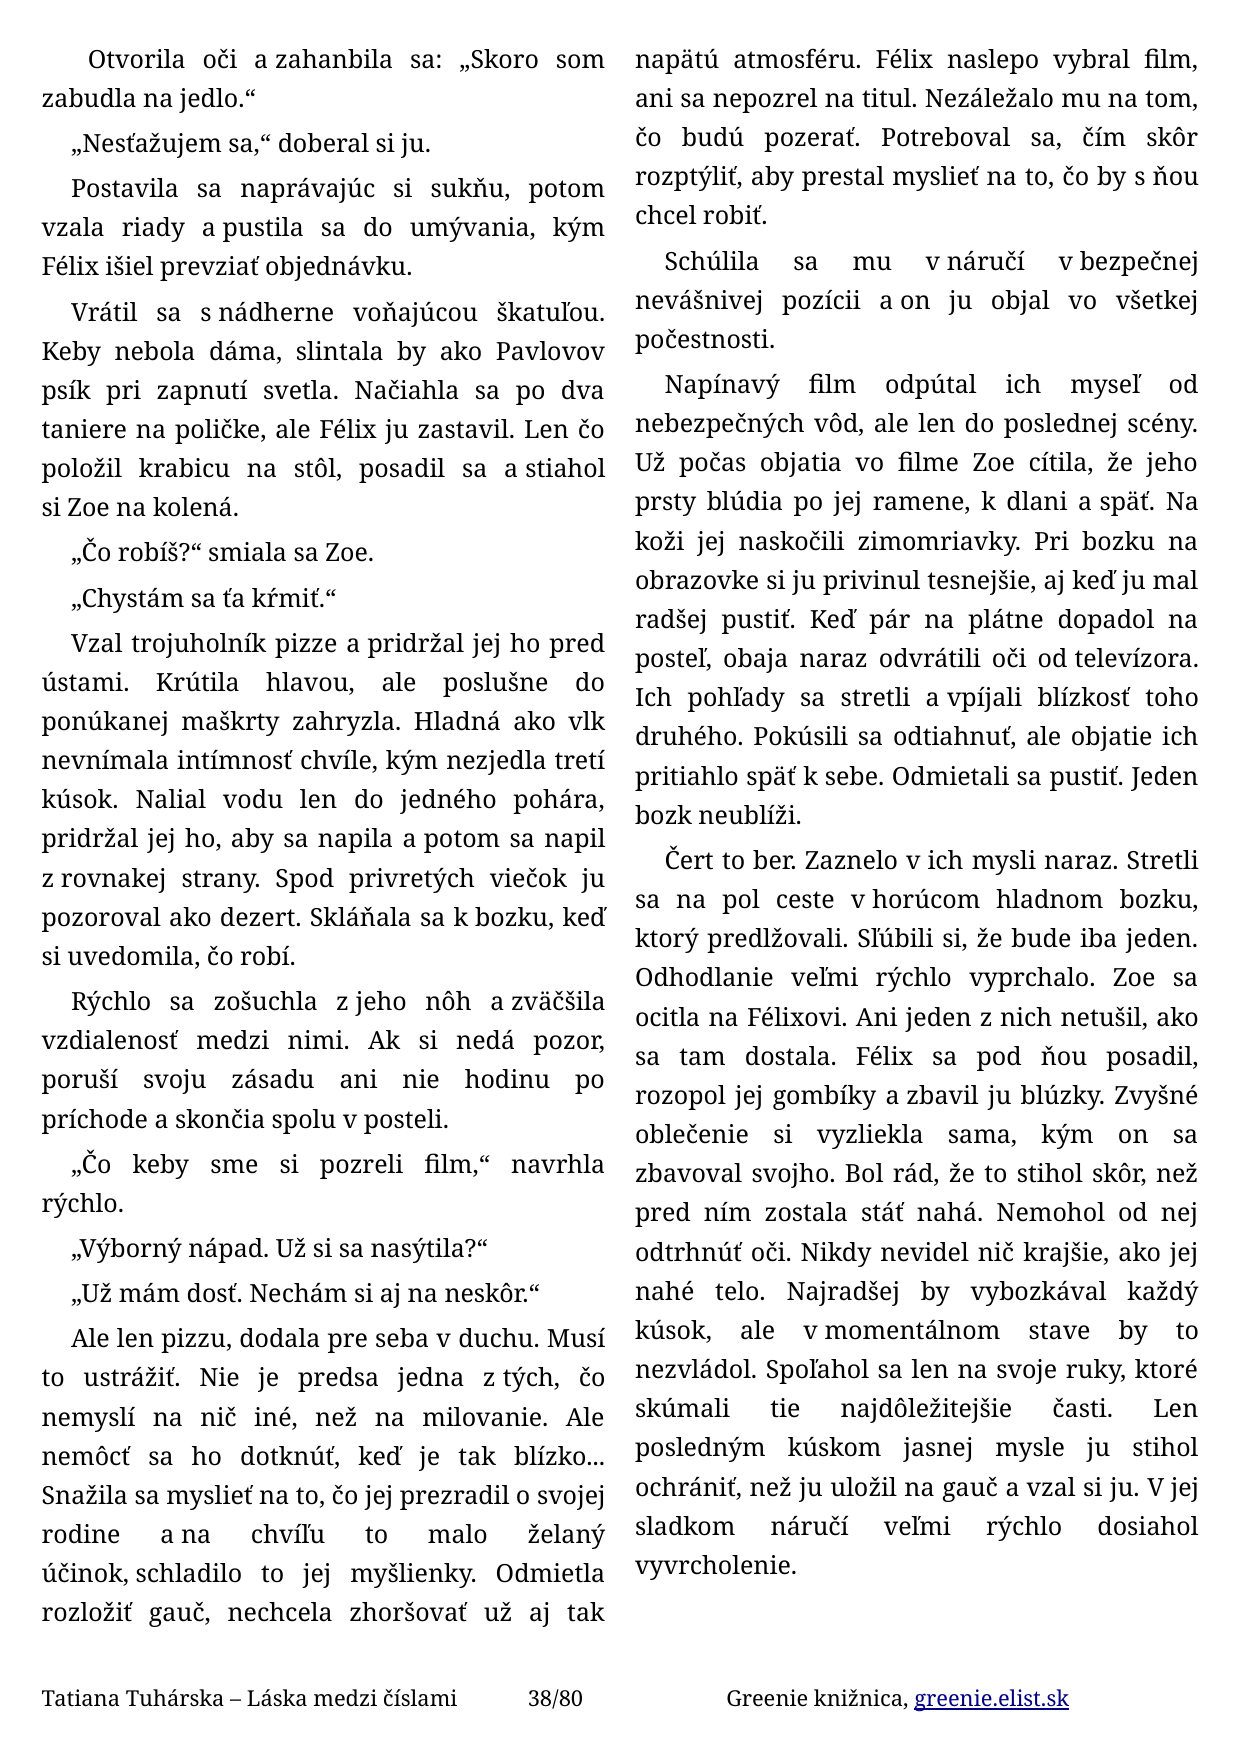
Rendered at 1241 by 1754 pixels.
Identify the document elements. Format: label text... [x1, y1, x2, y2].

text „Nesťažujem sa,“ doberal si ju. [41, 126, 605, 160]
text „Chystám sa ťa kŕmiť.“ [41, 580, 605, 614]
text Vrátil sa s nádherne voňajúcou škatuľou. Keby nebola dáma, slintala by ako Pavlovov psík pri zapnutí svetla. Načiahla sa po dva taniere na poličke, ale Félix ju zastavil. Len čo položil krabicu na stôl, posadil sa a stiahol si Zoe na kolená. [41, 294, 605, 524]
text Rýchlo sa zošuchla z jeho nôh a zväčšila vzdialenosť medzi nimi. Ak si nedá pozor, poruší svoju zásadu ani nie hodinu po príchode a skončia spolu v posteli. [41, 984, 605, 1135]
text Otvorila oči a zahanbila sa: „Skoro som zabudla na jedlo.“ [41, 41, 605, 114]
text Schúlila sa mu v náručí v bezpečnej nevášnivej pozícii a on ju objal vo všetkej počestnosti. [635, 243, 1199, 356]
text Vzal trojuholník pizze a pridržal jej ho pred ústami. Krútila hlavou, ale poslušne do ponúkanej maškrty zahryzla. Hladná ako vlk nevnímala intímnosť chvíle, kým nezjedla tretí kúsok. Nalial vodu len do jedného pohára, pridržal jej ho, aby sa napila a potom sa napil z rovnakej strany. Spod privretých viečok ju pozoroval ako dezert. Skláňala sa k bozku, keď si uvedomila, čo robí. [41, 625, 605, 973]
text Čert to ber. Zaznelo v ich mysli naraz. Stretli sa na pol ceste v horúcom hladnom bozku, ktorý predlžovali. Sľúbili si, že bude iba jeden. Odhodlanie veľmi rýchlo vyprchalo. Zoe sa ocitla na Félixovi. Ani jeden z nich netušil, ako sa tam dostala. Félix sa pod ňou posadil, rozopol jej gombíky a zbavil ju blúzky. Zvyšné oblečenie si vyzliekla sama, kým on sa zbavoval svojho. Bol rád, že to stihol skôr, než pred ním zostala stáť nahá. Nemohol od nej odtrhnúť oči. Nikdy nevidel nič krajšie, ako jej nahé telo. Najradšej by vybozkával každý kúsok, ale v momentálnom stave by to nezvládol. Spoľahol sa len na svoje ruky, ktoré skúmali tie najdôležitejšie časti. Len posledným kúskom jasnej mysle ju stihol ochrániť, než ju uložil na gauč a vzal si ju. V jej sladkom náručí veľmi rýchlo dosiahol vyvrcholenie. [635, 842, 1199, 1582]
text Postavila sa naprávajúc si sukňu, potom vzala riady a pustila sa do umývania, kým Félix išiel prevziať objednávku. [41, 171, 605, 283]
text Ale len pizzu, dodala pre seba v duchu. Musí to ustrážiť. Nie je predsa jedna z tých, čo nemyslí na nič iné, než na milovanie. Ale nemôcť sa ho dotknúť, keď je tak blízko... Snažila sa myslieť na to, čo jej prezradil o svojej rodine a na chvíľu to malo želaný účinok, schladilo to jej myšlienky. Odmietla rozložiť gauč, nechcela zhoršovať už aj tak [41, 1321, 605, 1629]
text napätú atmosféru. Félix naslepo vybral film, ani sa nepozrel na titul. Nezáležalo mu na tom, čo budú pozerať. Potreboval sa, čím skôr rozptýliť, aby prestal myslieť na to, čo by s ňou chcel robiť. [635, 41, 1199, 232]
text „Výborný nápad. Už si sa nasýtila?“ [41, 1231, 605, 1265]
text „Čo keby sme si pozreli film,“ navrhla rýchlo. [41, 1146, 605, 1219]
text „Čo robíš?“ smiala sa Zoe. [41, 535, 605, 569]
text „Už mám dosť. Nechám si aj na neskôr.“ [41, 1276, 605, 1310]
text Napínavý film odpútal ich myseľ od nebezpečných vôd, ale len do poslednej scény. Už počas objatia vo filme Zoe cítila, že jeho prsty blúdia po jej ramene, k dlani a späť. Na koži jej naskočili zimomriavky. Pri bozku na obrazovke si ju privinul tesnejšie, aj keď ju mal radšej pustiť. Keď pár na plátne dopadol na posteľ, obaja naraz odvrátili oči od televízora. Ich pohľady sa stretli a vpíjali blízkosť toho druhého. Pokúsili sa odtiahnuť, ale objatie ich pritiahlo späť k sebe. Odmietali sa pustiť. Jeden bozk neublíži. [635, 367, 1199, 831]
